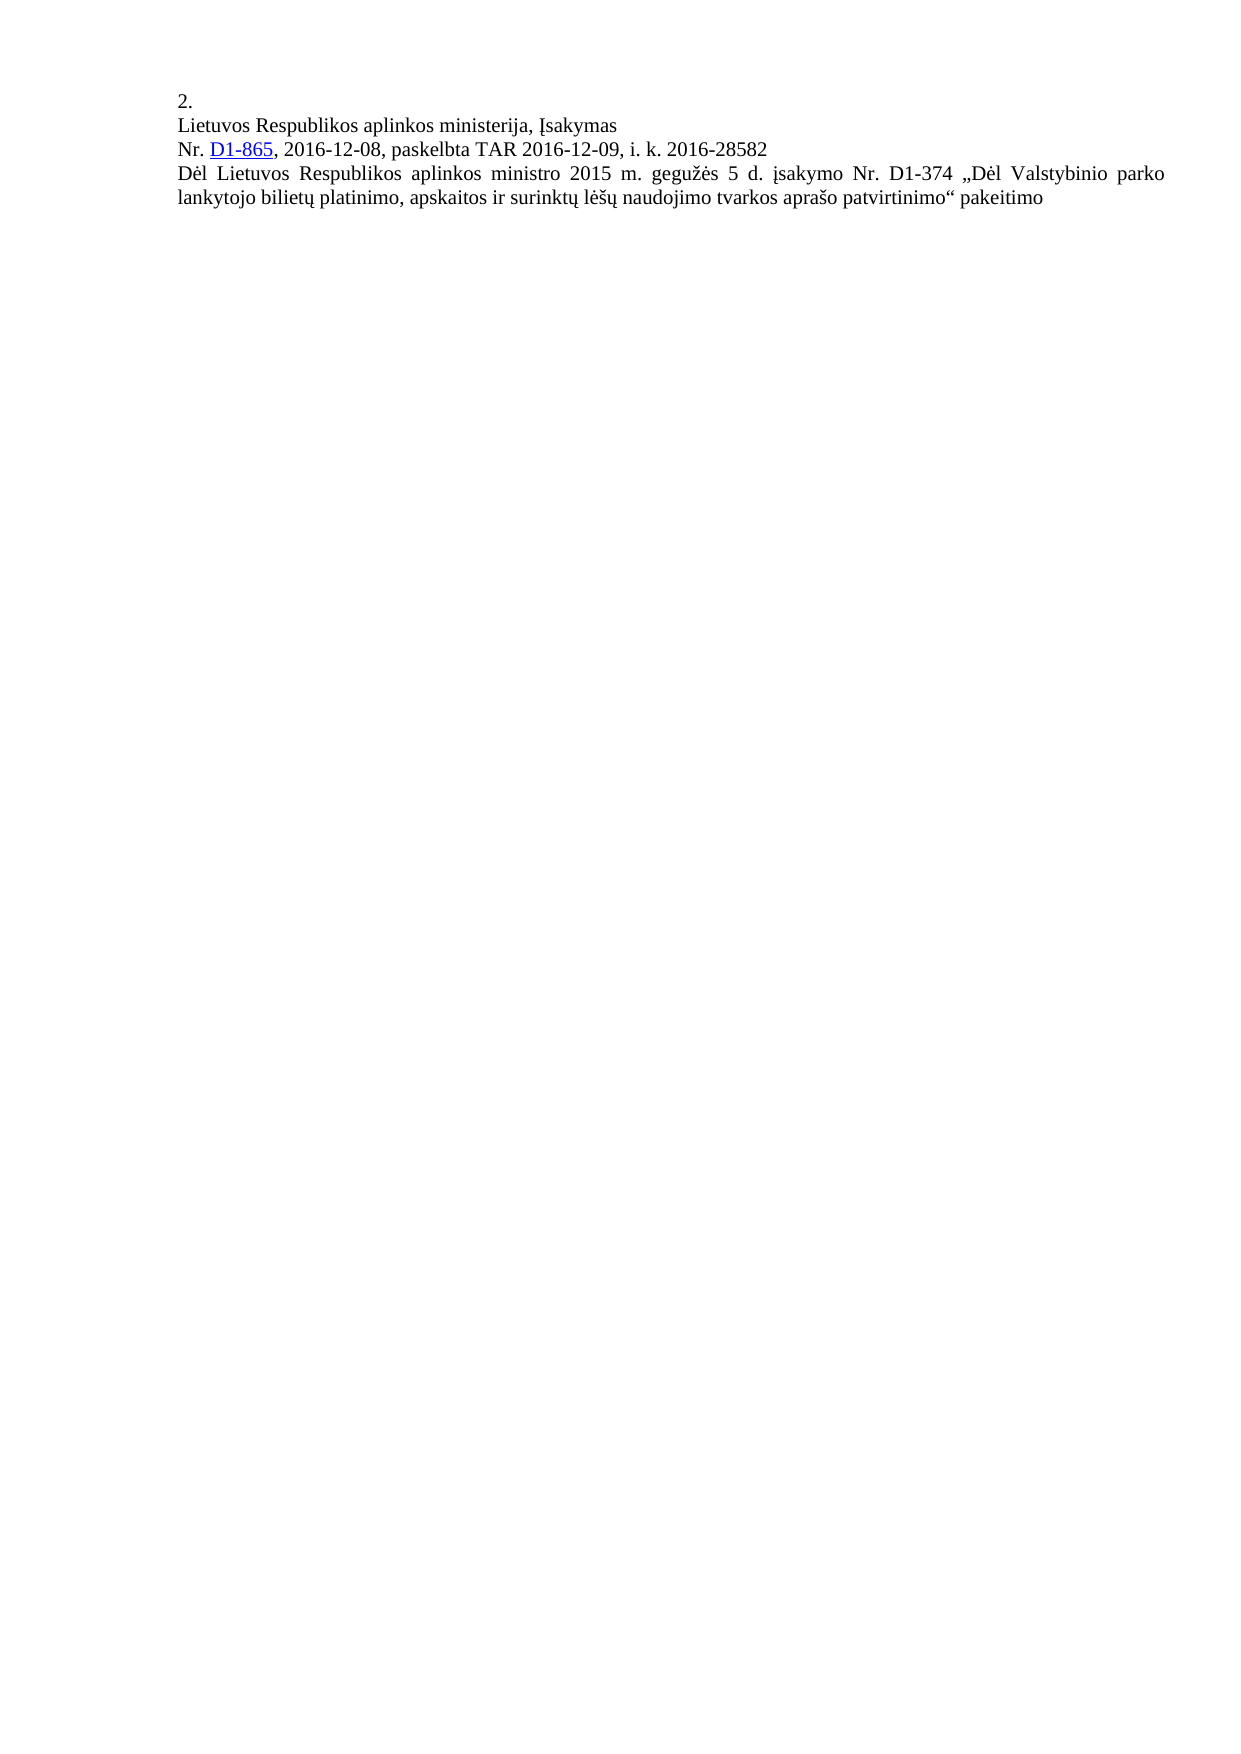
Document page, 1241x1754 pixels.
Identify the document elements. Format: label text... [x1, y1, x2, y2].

text Nr. D1-865, 2016-12-08, paskelbta TAR 2016-12-09, i. k. 2016-28582 [177, 137, 1166, 161]
text 2. [177, 89, 1166, 113]
text Lietuvos Respublikos aplinkos ministerija, Įsakymas [177, 113, 1166, 137]
text Dėl Lietuvos Respublikos aplinkos ministro 2015 m. gegužės 5 d. įsakymo Nr. D1-374 „Dėl Valstybinio parko lankytojo bilietų platinimo, apskaitos ir surinktų lėšų naudojimo tvarkos aprašo patvirtinimo“ pakeitimo [177, 161, 1166, 209]
